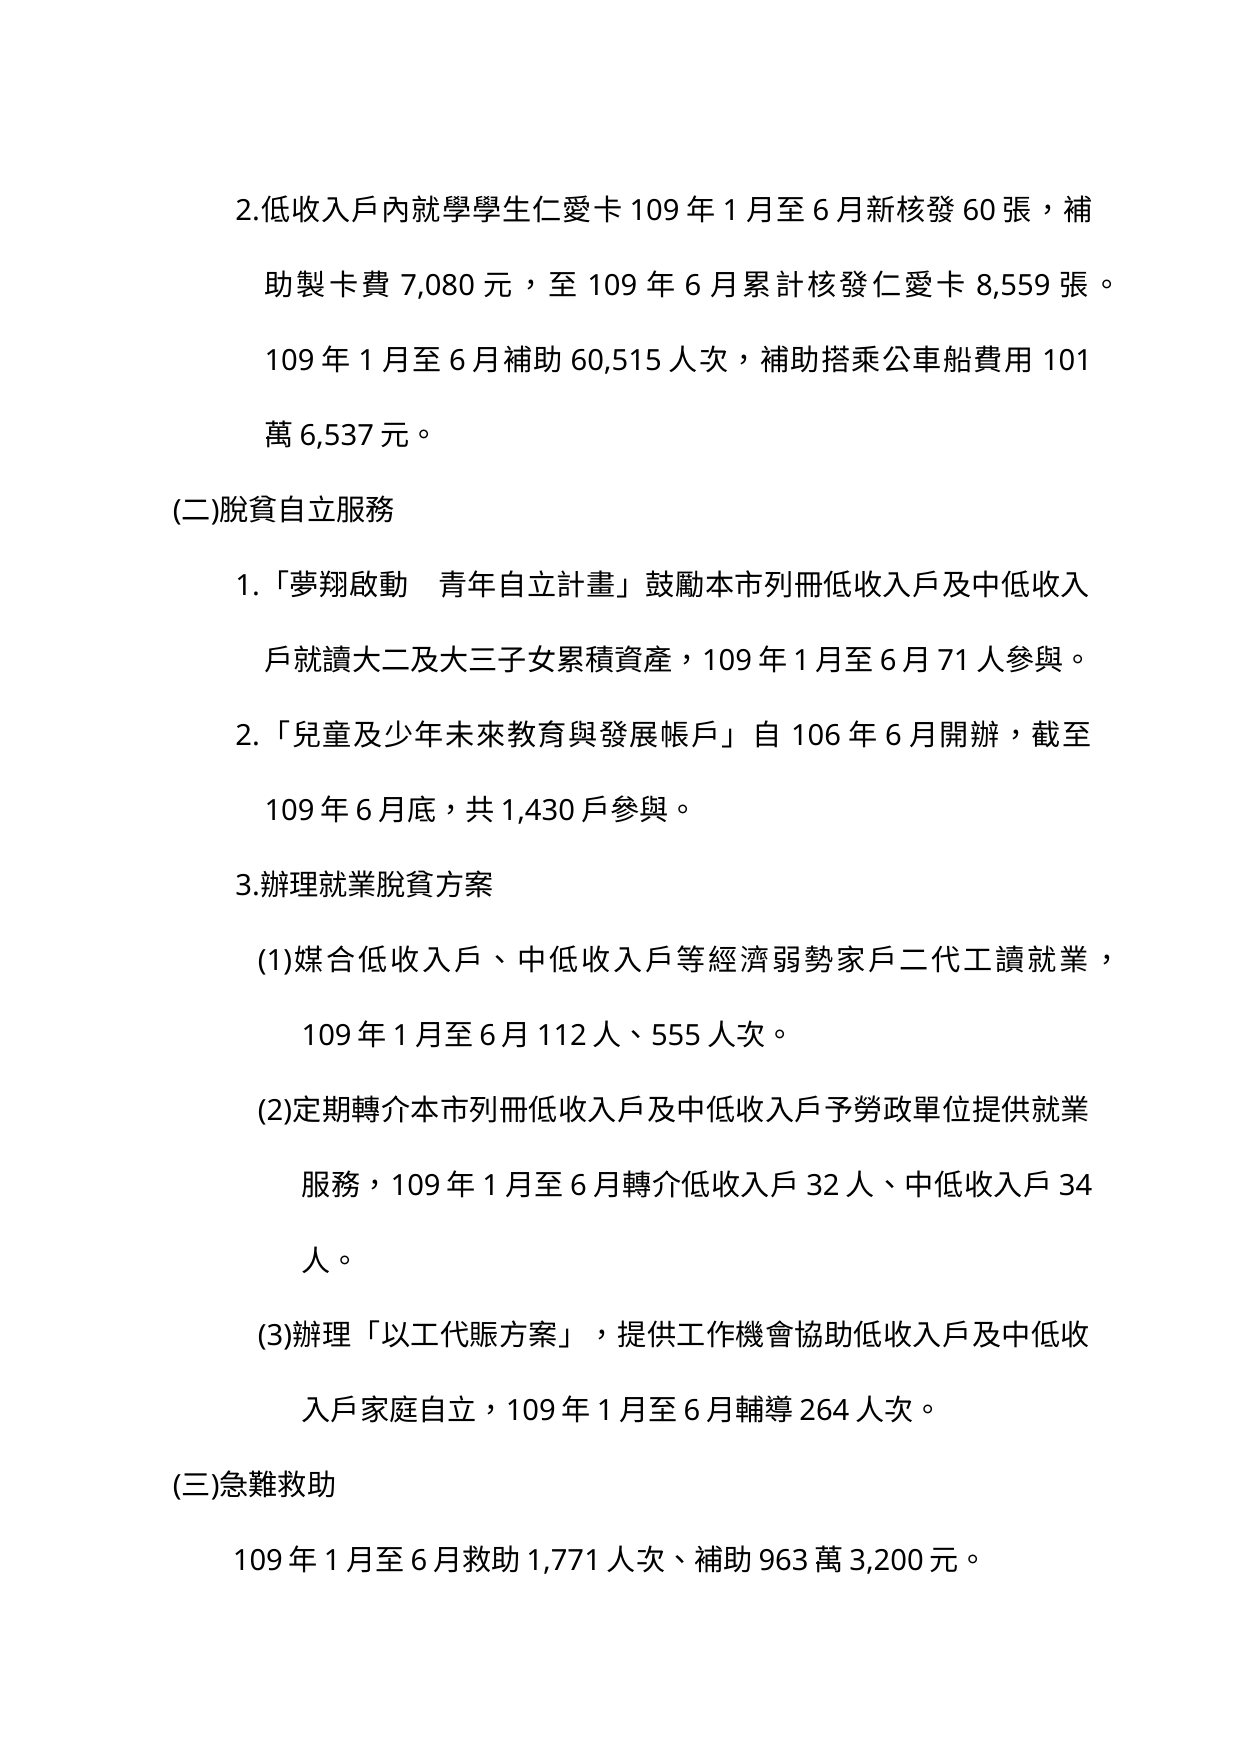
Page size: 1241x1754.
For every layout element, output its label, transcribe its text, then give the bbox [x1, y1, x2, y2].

text (3)辦理「以工代賑方案」，提供工作機會協助低收入戶及中低收入戶家庭自立，109年1月至6月輔導264人次。 [258, 1289, 1092, 1439]
text (三)急難救助 [173, 1439, 1092, 1514]
text 2.低收入戶內就學學生仁愛卡109年1月至6月新核發60張，補助製卡費7,080元，至109年6月累計核發仁愛卡8,559張。109年1月至6月補助60,515人次，補助搭乘公車船費用101萬6,537元。 [235, 164, 1092, 464]
text 2.「兒童及少年未來教育與發展帳戶」自106年6月開辦，截至109年6月底，共1,430戶參與。 [235, 689, 1092, 839]
text (2)定期轉介本市列冊低收入戶及中低收入戶予勞政單位提供就業服務，109年1月至6月轉介低收入戶32人、中低收入戶34人。 [258, 1064, 1092, 1289]
text (1)媒合低收入戶、中低收入戶等經濟弱勢家戶二代工讀就業，109年1月至6月112人、555人次。 [258, 914, 1092, 1064]
text 3.辦理就業脫貧方案 [235, 839, 1092, 914]
text 1.「夢翔啟動 青年自立計畫」鼓勵本市列冊低收入戶及中低收入戶就讀大二及大三子女累積資產，109年1月至6月71人參與。 [235, 539, 1092, 689]
text 109年1月至6月救助1,771人次、補助963萬3,200元。 [233, 1514, 1092, 1589]
text (二)脫貧自立服務 [173, 464, 1092, 539]
